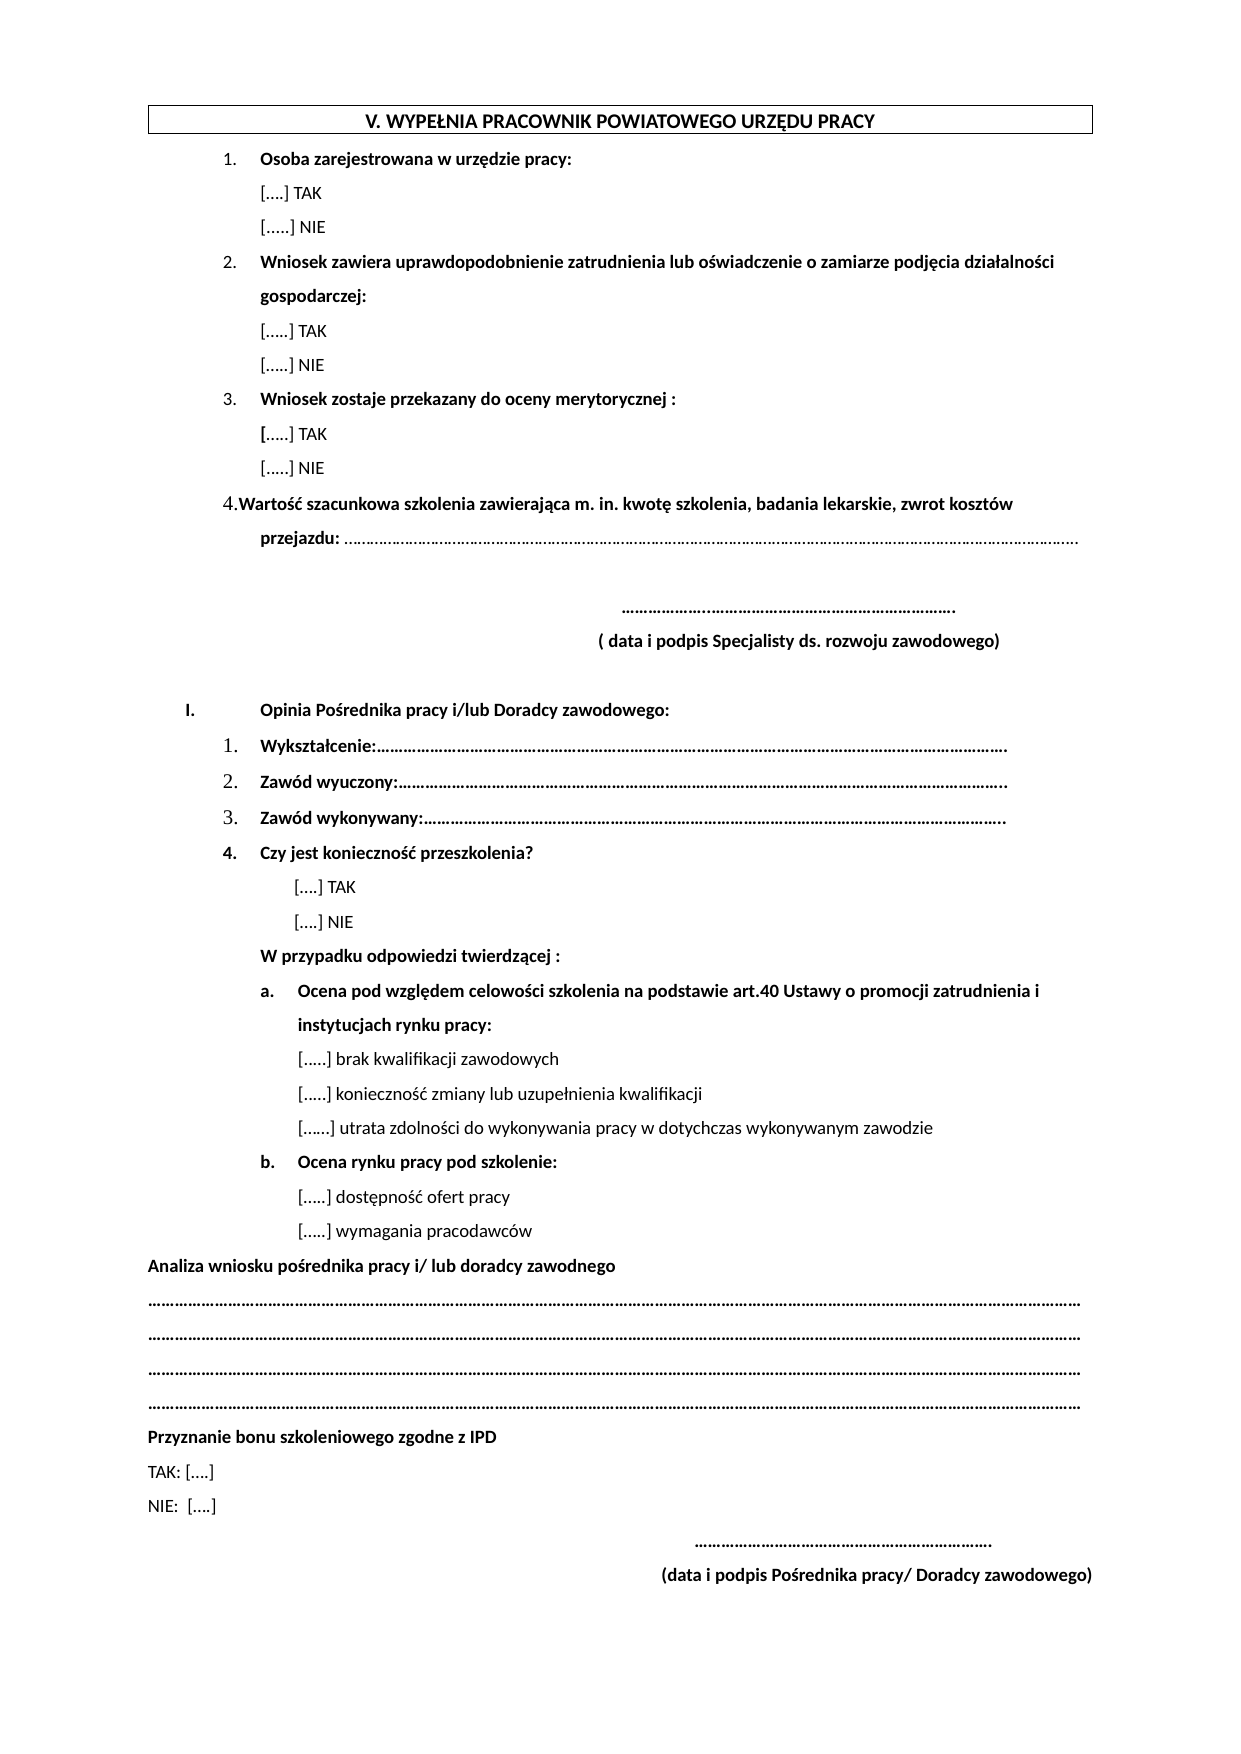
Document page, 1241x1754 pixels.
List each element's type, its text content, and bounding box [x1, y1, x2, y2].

text [….] NIE [260, 910, 1093, 933]
text TAK: [….] [148, 1460, 1093, 1483]
text […..] TAK [260, 319, 1093, 342]
list Czy jest konieczność przeszkolenia? [223, 841, 1093, 864]
text V. WYPEŁNIA PRACOWNIK POWIATOWEGO URZĘDU PRACY [149, 106, 1092, 133]
text (data i podpis Pośrednika pracy/ Doradcy zawodowego) [148, 1563, 1093, 1586]
text ………………..………………………………………………. [260, 595, 1093, 618]
text […..] TAK [260, 422, 1093, 445]
list Wykształcenie:……………………………………………………………………………………………………………………………. [223, 733, 1093, 757]
text Analiza wniosku pośrednika pracy i/ lub doradcy zawodnego [148, 1254, 1093, 1277]
list Osoba zarejestrowana w urzędzie pracy: [223, 147, 1093, 170]
text Przyznanie bonu szkoleniowego zgodne z IPD [148, 1426, 1093, 1449]
text …………………………………………………………. [148, 1529, 1093, 1552]
text [.....] NIE [260, 216, 1093, 239]
text [..…] konieczność zmiany lub uzupełnienia kwalifikacji [298, 1082, 1093, 1105]
text […..] wymagania pracodawców [298, 1219, 1093, 1242]
text [……] utrata zdolności do wykonywania pracy w dotychczas wykonywanym zawodzie [298, 1116, 1093, 1139]
list Wartość szacunkowa szkolenia zawierająca m. in. kwotę szkolenia, badania lekarskie, zwrot kosztów przejazdu: …………………………………………………………………………………………………………………………………………………….. [223, 491, 1093, 584]
text ………………………………………………………………………………………………………………………………………………………………………………………………………………………………………………………………………………………………………………………………………………………………………………………………………………………………………………………………………………………………………………………………………………………………………………………………………………………………………………………………………………………………………………………………………………………………………… [148, 1288, 1093, 1414]
text […..] dostępność ofert pracy [298, 1185, 1093, 1208]
text […..] NIE [260, 353, 1093, 376]
text [..…] NIE [260, 456, 1093, 479]
text [….] TAK [260, 876, 1093, 899]
list Ocena pod względem celowości szkolenia na podstawie art.40 Ustawy o promocji zatrudnienia i instytucjach rynku pracy: [260, 979, 1093, 1036]
text [..…] brak kwalifikacji zawodowych [298, 1048, 1093, 1071]
list Ocena rynku pracy pod szkolenie: [260, 1151, 1093, 1174]
text W przypadku odpowiedzi twierdzącej : [260, 944, 1093, 967]
list Wniosek zawiera uprawdopodobnienie zatrudnienia lub oświadczenie o zamiarze podjęcia działalności gospodarczej: [223, 250, 1093, 307]
text NIE: [….] [148, 1494, 1093, 1517]
text ( data i podpis Specjalisty ds. rozwoju zawodowego) [260, 629, 1093, 652]
list Opinia Pośrednika pracy i/lub Doradcy zawodowego: [185, 698, 1093, 721]
text [….] TAK [260, 181, 1093, 204]
list Zawód wykonywany:………………………………………………………………………………………………………………….. [223, 805, 1093, 829]
list Zawód wyuczony:……………………………………………………………………………………………………………………….. [223, 769, 1093, 793]
list Wniosek zostaje przekazany do oceny merytorycznej : [223, 388, 1093, 411]
